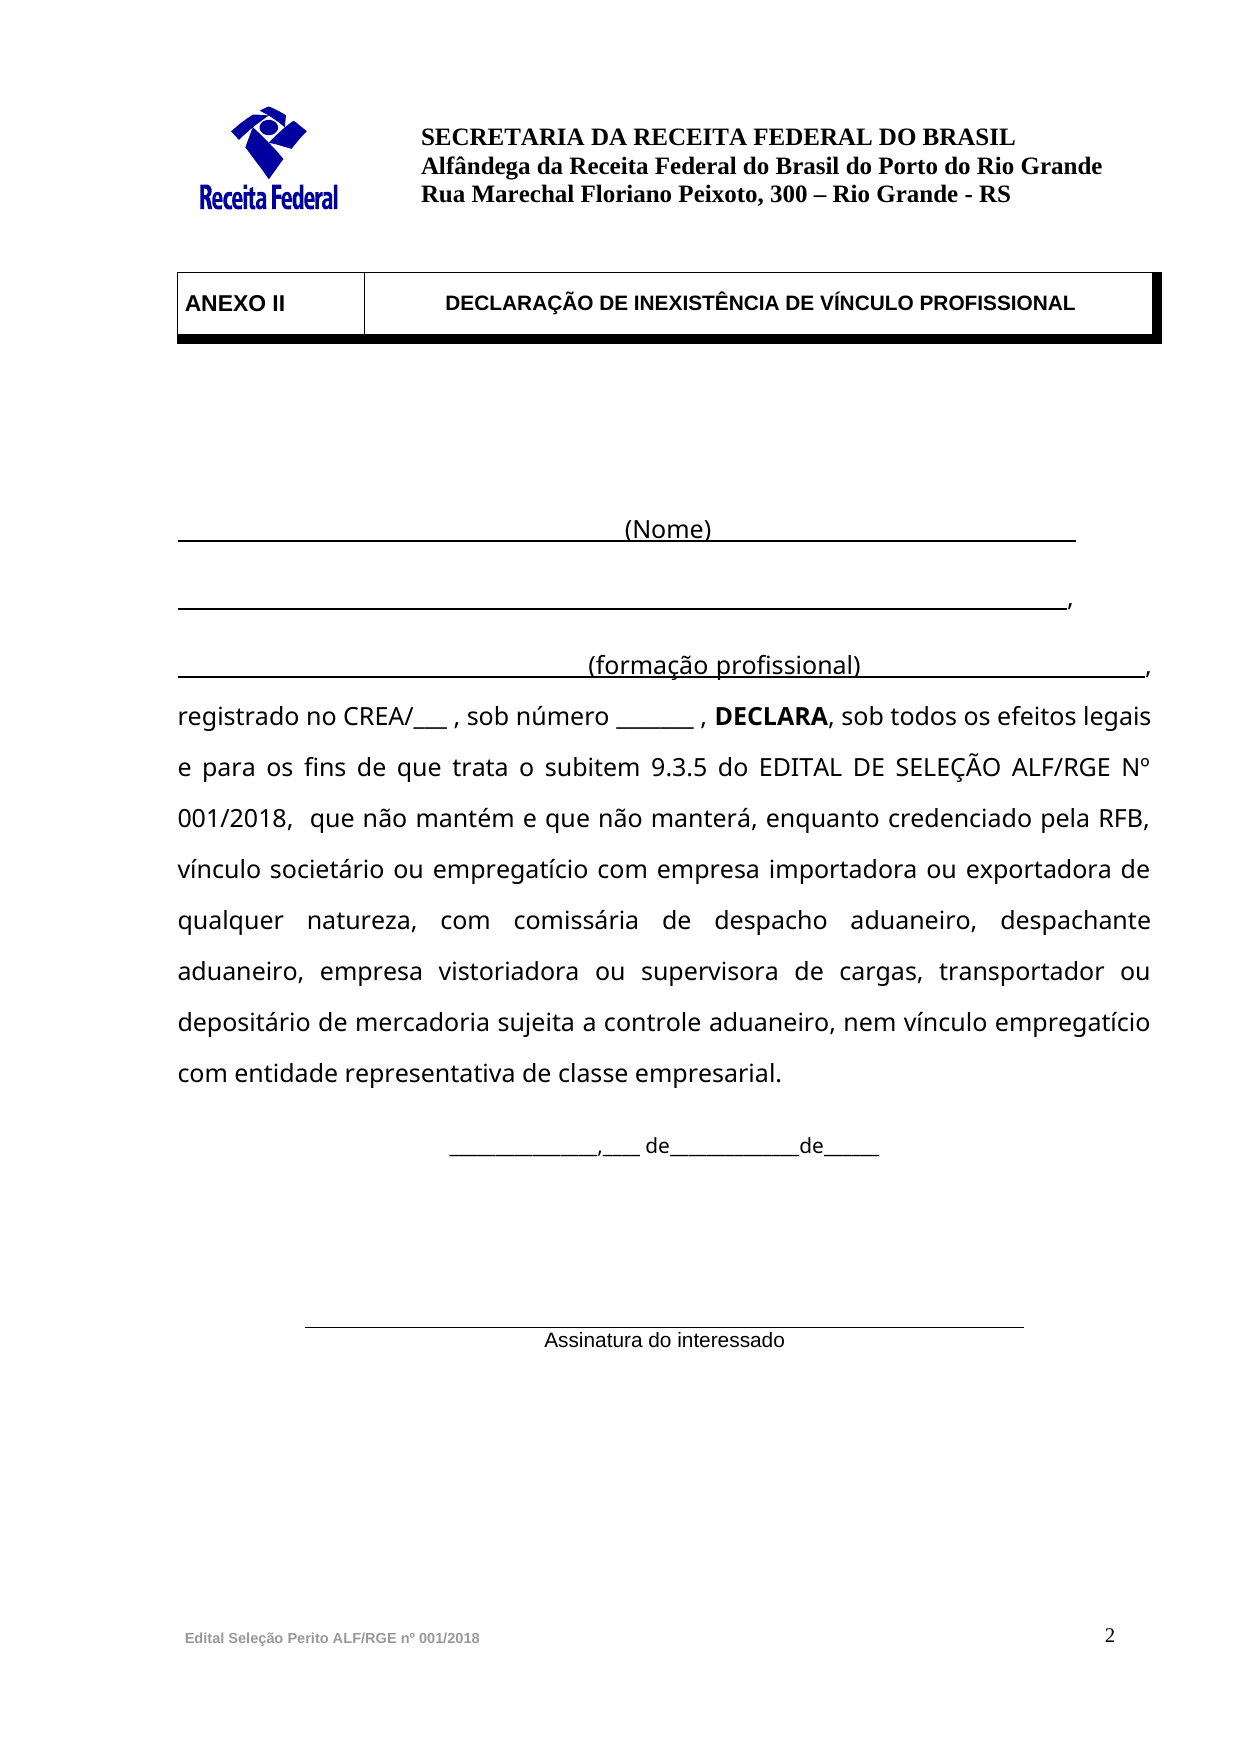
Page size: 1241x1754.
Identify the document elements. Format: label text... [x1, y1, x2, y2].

text ________________,____ de______________de______ [177, 1131, 1152, 1159]
table_header Assinatura do interessado [305, 1328, 1024, 1389]
list , [177, 579, 1152, 613]
table_header ANEXO II [178, 273, 364, 334]
table_header DECLARAÇÃO DE INEXISTÊNCIA DE VÍNCULO PROFISSIONAL [365, 273, 1152, 334]
list (formação profissional) , registrado no CREA/___ , sob número _______ , DECLARA, sob todos os efeitos legais e para os fins de que trata o subitem 9.3.5 do EDITAL DE SELEÇÃO ALF/RGE Nº 001/2018, que não mantém e que não manterá, enquanto credenciado pela RFB, vínculo societário ou empregatício com empresa importadora ou exportadora de qualquer natureza, com comissária de despacho aduaneiro, despachante aduaneiro, empresa vistoriadora ou supervisora de cargas, transportador ou depositário de mercadoria sujeita a controle aduaneiro, nem vínculo empregatício com entidade representativa de classe empresarial. [177, 647, 1152, 1090]
list (Nome) [177, 511, 1152, 545]
